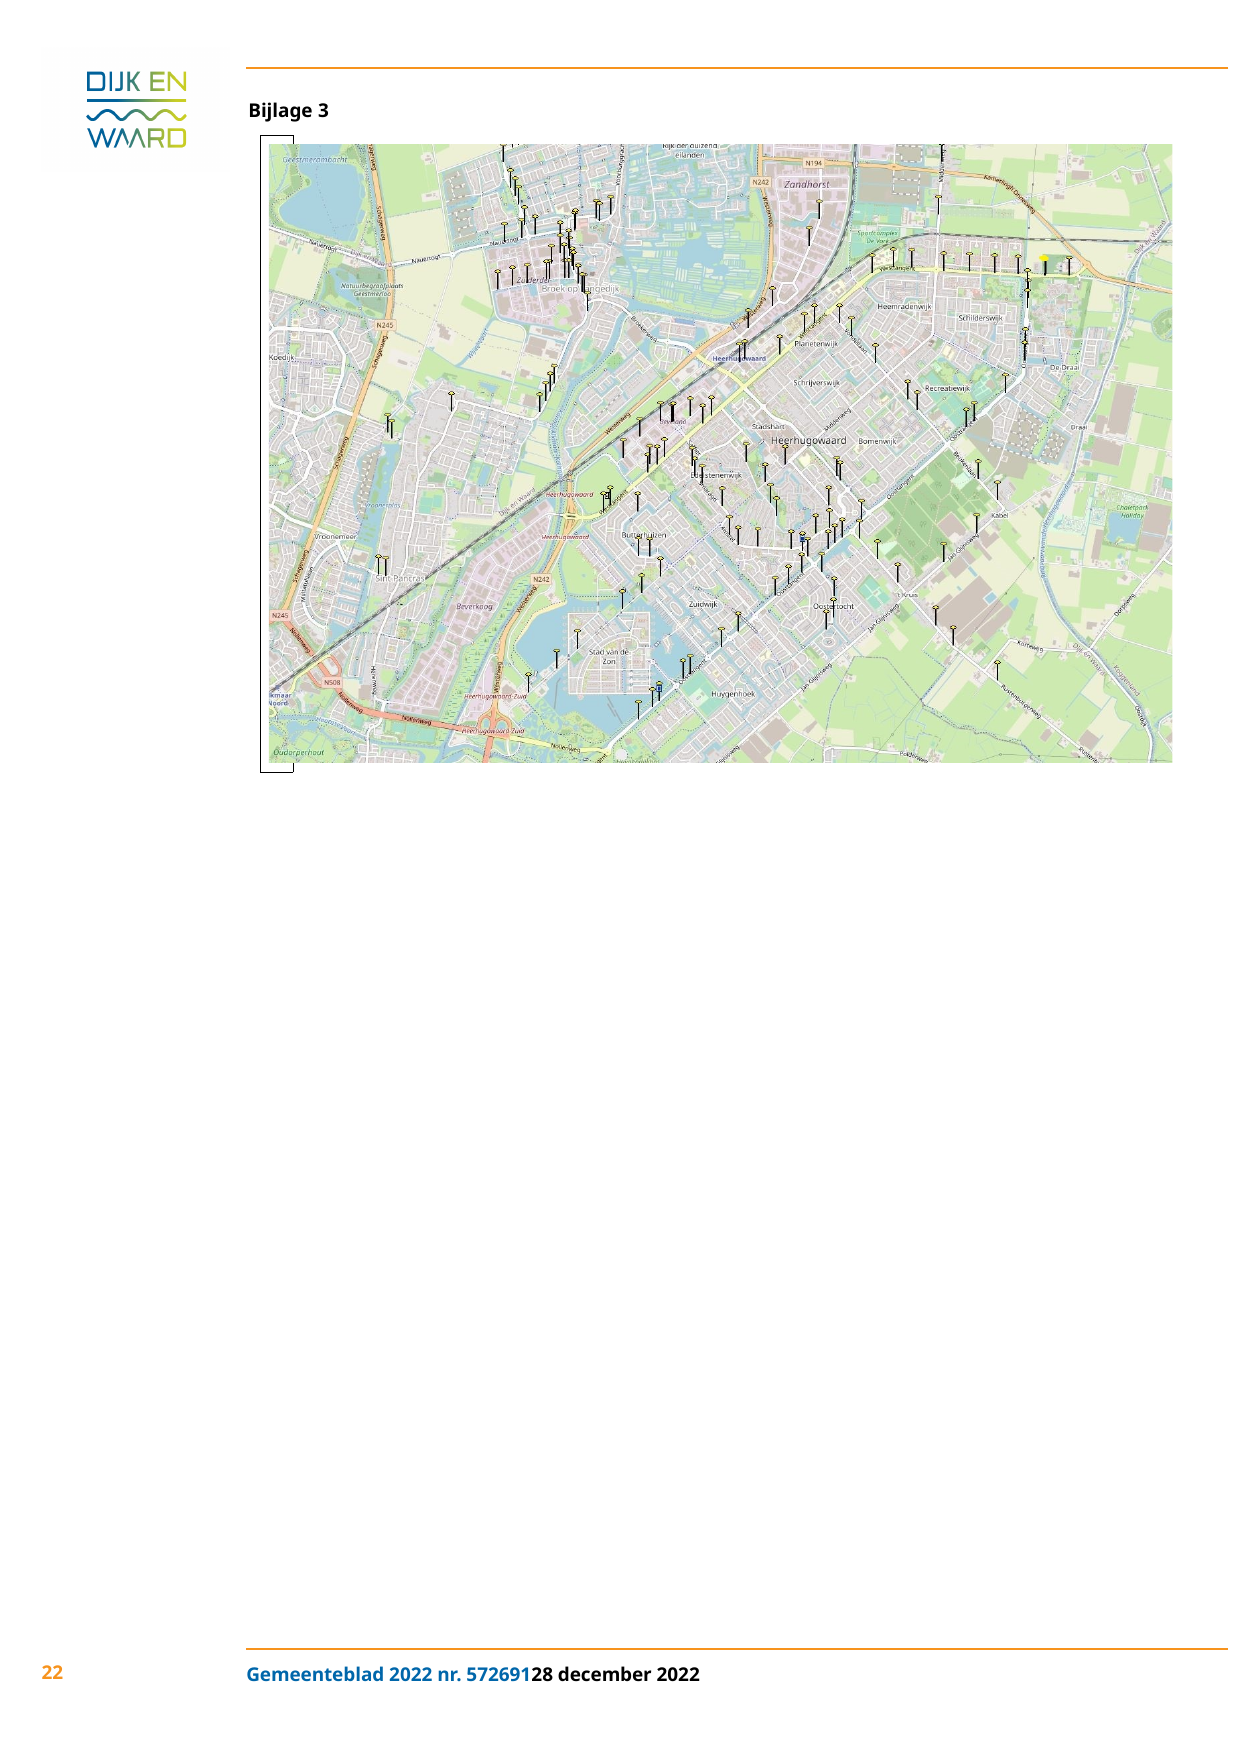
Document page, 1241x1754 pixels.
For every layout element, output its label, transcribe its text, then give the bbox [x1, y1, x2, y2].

picture [268, 144, 1173, 763]
picture [41, 47, 231, 172]
text Bijlage 3 [248, 95, 1152, 123]
